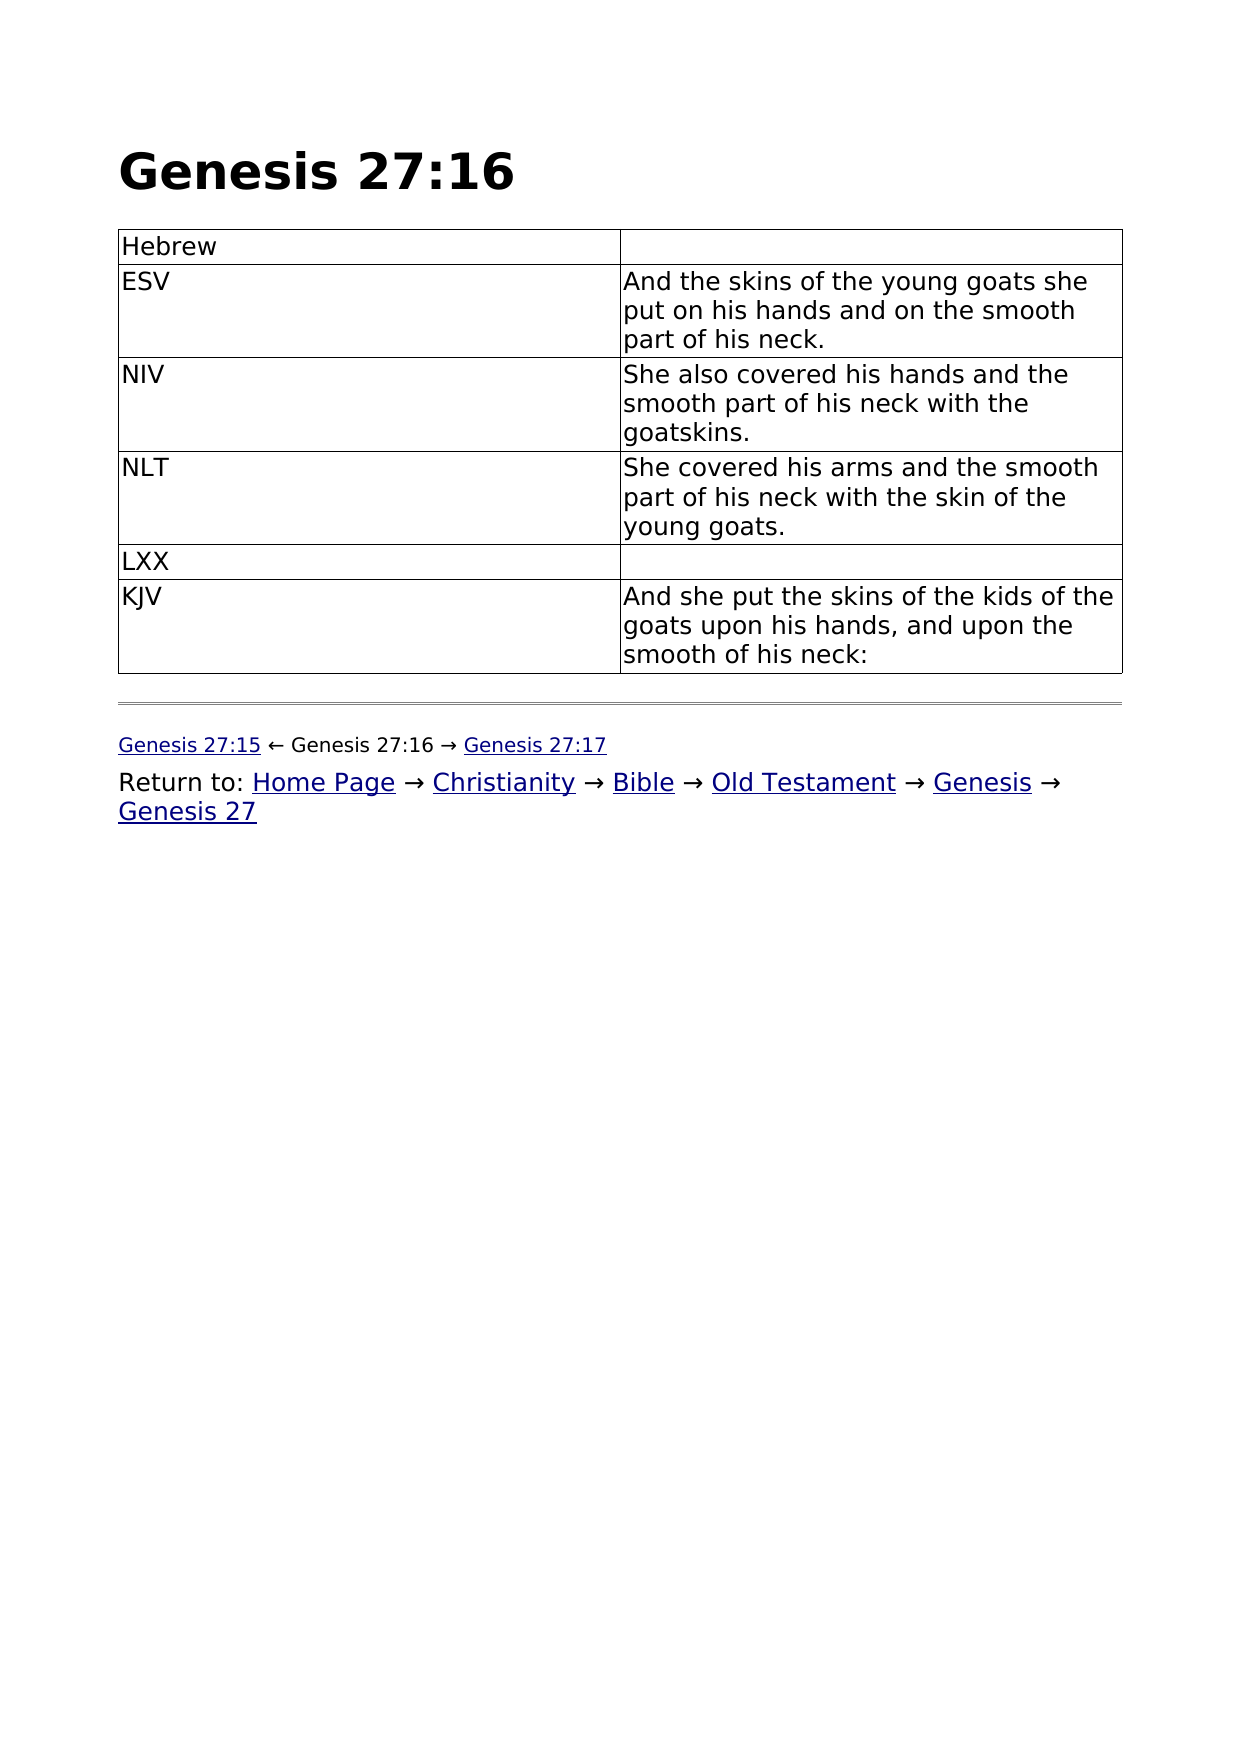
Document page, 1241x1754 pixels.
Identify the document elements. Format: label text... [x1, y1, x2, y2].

subtitle Genesis 27:16 [118, 143, 1122, 201]
table_cell She covered his arms and the smooth part of his neck with the skin of the young goats. [621, 452, 1122, 544]
table_cell [621, 545, 1122, 579]
text Return to: Home Page → Christianity → Bible → Old Testament → Genesis → Genesis 27 [118, 768, 1122, 826]
table_cell ESV [119, 265, 620, 357]
text Genesis 27:15 ← Genesis 27:16 → Genesis 27:17 [118, 734, 1122, 768]
table_cell And she put the skins of the kids of the goats upon his hands, and upon the smooth of his neck: [621, 580, 1122, 673]
table_cell And the skins of the young goats she put on his hands and on the smooth part of his neck. [621, 265, 1122, 357]
table_header Hebrew [119, 230, 620, 264]
table_header [621, 230, 1122, 264]
table_cell LXX [119, 545, 620, 579]
table_cell NIV [119, 358, 620, 451]
table_cell NLT [119, 452, 620, 544]
table_cell She also covered his hands and the smooth part of his neck with the goatskins. [621, 358, 1122, 451]
table_cell KJV [119, 580, 620, 673]
